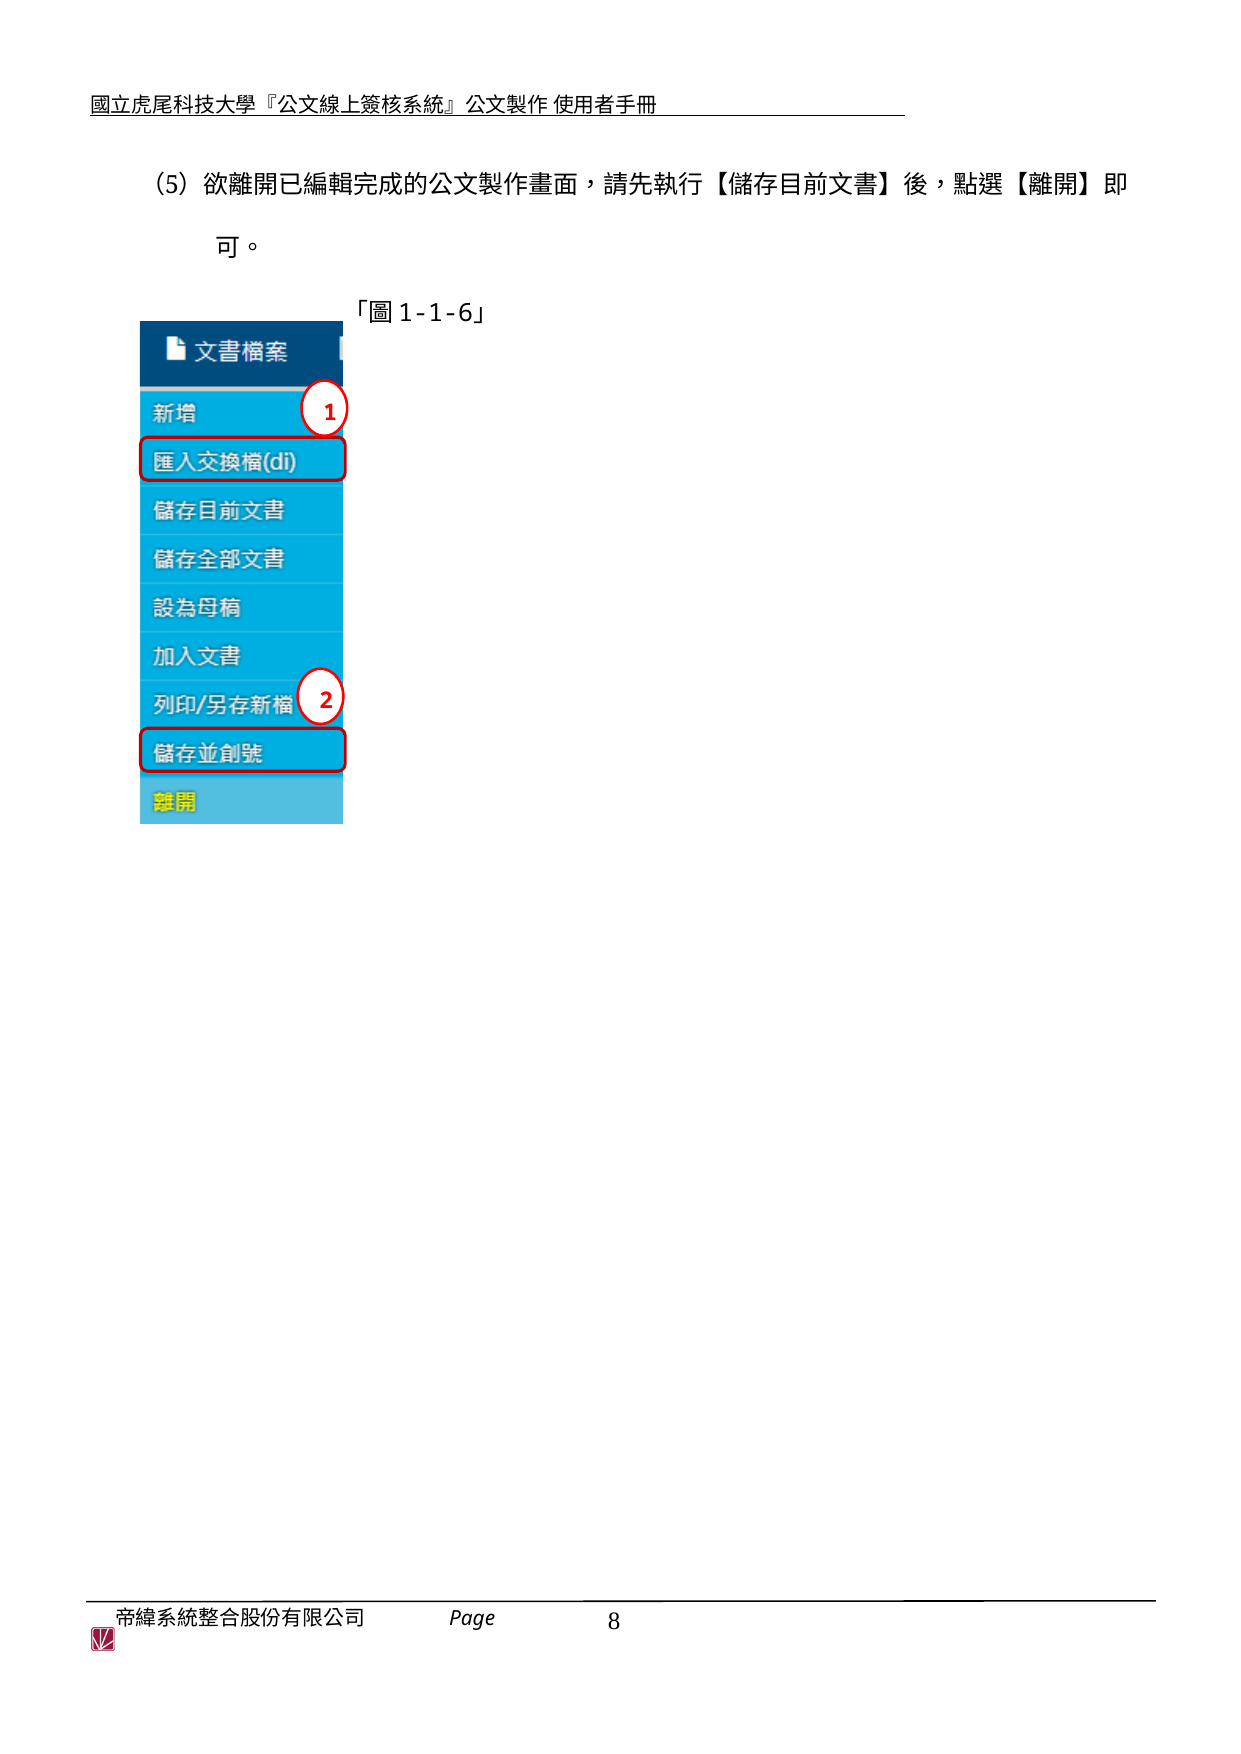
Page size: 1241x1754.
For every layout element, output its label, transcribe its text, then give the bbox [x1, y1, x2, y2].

list 欲離開已編輯完成的公文製作畫面，請先執行【儲存目前文書】後，點選【離開】即可。 [140, 141, 1148, 266]
text 「圖1-1-6」 [140, 266, 1153, 829]
